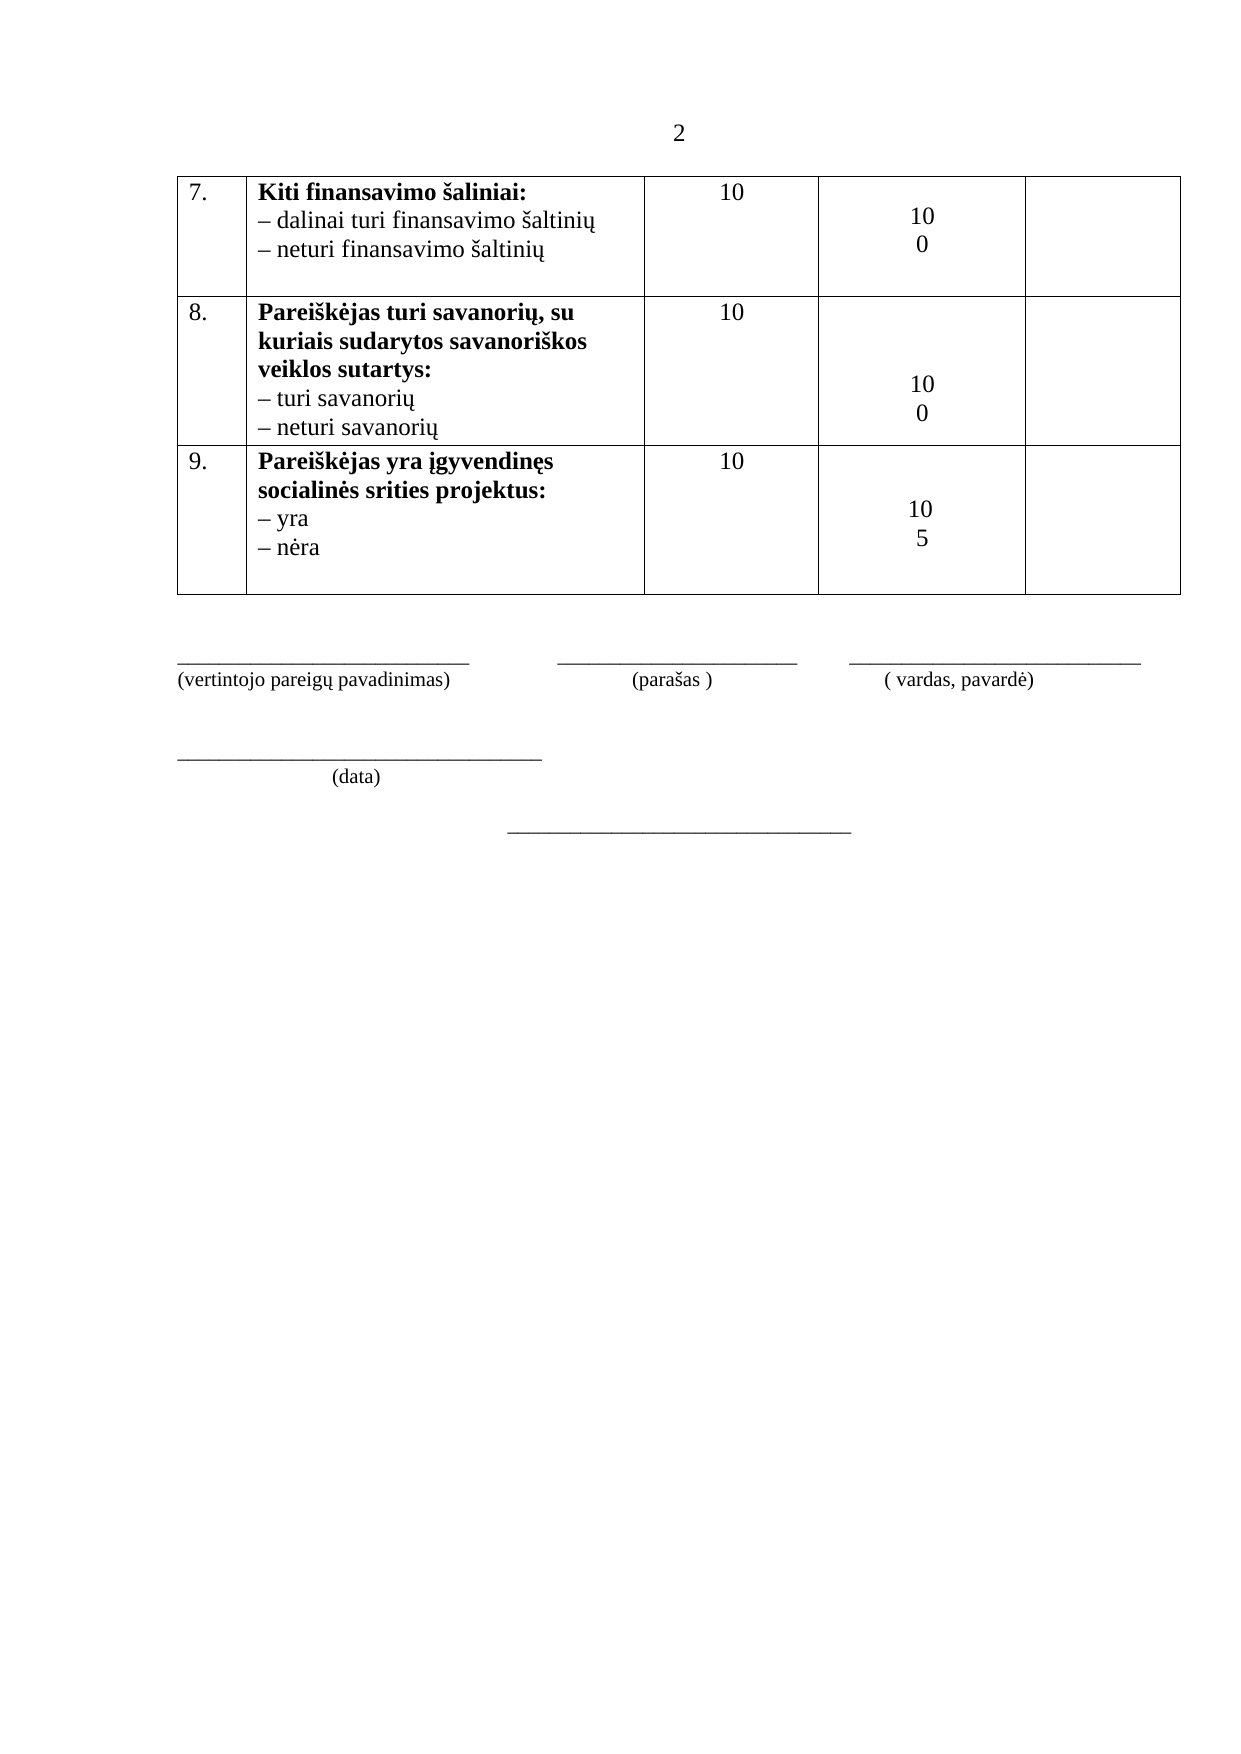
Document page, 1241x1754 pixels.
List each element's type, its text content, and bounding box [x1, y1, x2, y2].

table_cell 10 0 [819, 177, 1025, 296]
text (vertintojo pareigų pavadinimas) (parašas ) ( vardas, pavardė) [177, 667, 1181, 691]
table_cell [1026, 177, 1180, 296]
table_cell 10 0 [819, 297, 1025, 445]
text _________________________________ [177, 812, 1181, 836]
table_cell 10 5 [819, 446, 1025, 594]
text (data) [177, 763, 1181, 788]
table_cell 10 [645, 297, 818, 445]
table_cell [1026, 446, 1180, 594]
text ____________________________ _______________________ ____________________________ [177, 643, 1181, 667]
table_cell [1026, 297, 1180, 445]
table_cell Pareiškėjas yra įgyvendinęs socialinės srities projektus: – yra – nėra [247, 446, 644, 594]
table_cell 9. [178, 446, 246, 594]
table_cell 8. [178, 297, 246, 445]
text ___________________________________ [177, 739, 1181, 763]
table_cell Kiti finansavimo šaliniai: – dalinai turi finansavimo šaltinių – neturi finansavimo šaltinių [247, 177, 644, 296]
table_cell 10 [645, 177, 818, 296]
table_cell Pareiškėjas turi savanorių, su kuriais sudarytos savanoriškos veiklos sutartys: – turi savanorių – neturi savanorių [247, 297, 644, 445]
table_cell 10 [645, 446, 818, 594]
table_cell 7. [178, 177, 246, 296]
